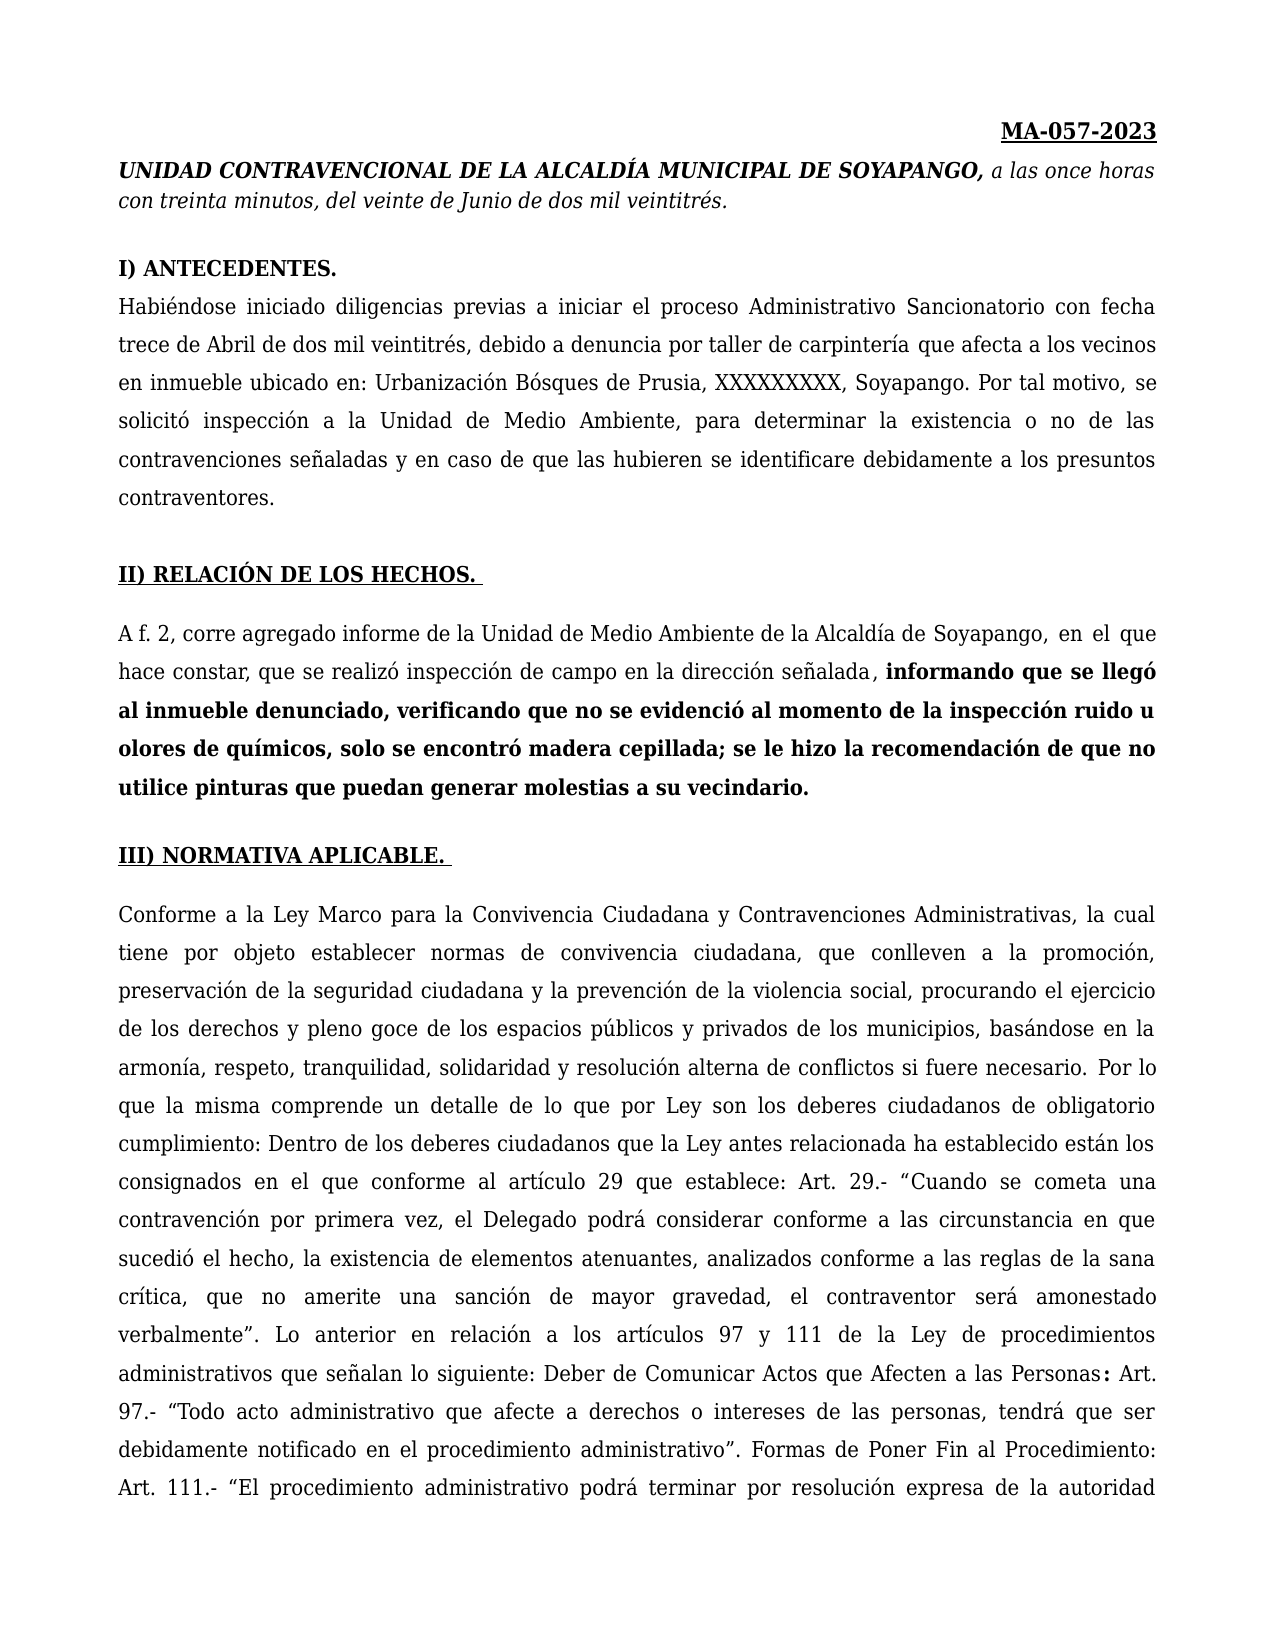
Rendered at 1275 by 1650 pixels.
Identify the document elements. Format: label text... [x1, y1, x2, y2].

text I) ANTECEDENTES. [118, 255, 1157, 281]
text MA-057-2023 [118, 118, 1157, 145]
text Conforme a la Ley Marco para la Convivencia Ciudadana y Contravenciones Administrativas, la cual tiene por objeto establecer normas de convivencia ciudadana, que conlleven a la promoción, preservación de la seguridad ciudadana y la prevención de la violencia social, procurando el ejercicio de los derechos y pleno goce de los espacios públicos y privados de los municipios, basándose en la armonía, respeto, tranquilidad, solidaridad y resolución alterna de conflictos si fuere necesario. Por lo que la misma comprende un detalle de lo que por Ley son los deberes ciudadanos de obligatorio cumplimiento: Dentro de los deberes ciudadanos que la Ley antes relacionada ha establecido están los consignados en el que conforme al artículo 29 que establece: Art. 29.- “Cuando se cometa una contravención por primera vez, el Delegado podrá considerar conforme a las circunstancia en que sucedió el hecho, la existencia de elementos atenuantes, analizados conforme a las reglas de la sana crítica, que no amerite una sanción de mayor gravedad, el contraventor será amonestado verbalmente”. Lo anterior en relación a los artículos 97 y 111 de la Ley de procedimientos administrativos que señalan lo siguiente: Deber de Comunicar Actos que Afecten a las Personas: Art. 97.- “Todo acto administrativo que afecte a derechos o intereses de las personas, tendrá que ser debidamente notificado en el procedimiento administrativo”. Formas de Poner Fin al Procedimiento: Art. 111.- “El procedimiento administrativo podrá terminar por resolución expresa de la autoridad [118, 902, 1157, 1501]
text III) NORMATIVA APLICABLE. [118, 843, 1157, 868]
text UNIDAD CONTRAVENCIONAL DE LA ALCALDÍA MUNICIPAL DE SOYAPANGO, a las once horas con treinta minutos, del veinte de Junio de dos mil veintitrés. [118, 158, 1157, 213]
text II) RELACIÓN DE LOS HECHOS. [118, 562, 1157, 588]
text A f. 2, corre agregado informe de la Unidad de Medio Ambiente de la Alcaldía de Soyapango, en el que hace constar, que se realizó inspección de campo en la dirección señalada, informando que se llegó al inmueble denunciado, verificando que no se evidenció al momento de la inspección ruido u olores de químicos, solo se encontró madera cepillada; se le hizo la recomendación de que no utilice pinturas que puedan generar molestias a su vecindario. [118, 621, 1157, 800]
text Habiéndose iniciado diligencias previas a iniciar el proceso Administrativo Sancionatorio con fecha trece de Abril de dos mil veintitrés, debido a denuncia por taller de carpintería que afecta a los vecinos en inmueble ubicado en: Urbanización Bósques de Prusia, XXXXXXXXX, Soyapango. Por tal motivo, se solicitó inspección a la Unidad de Medio Ambiente, para determinar la existencia o no de las contravenciones señaladas y en caso de que las hubieren se identificare debidamente a los presuntos contraventores. [118, 294, 1157, 511]
